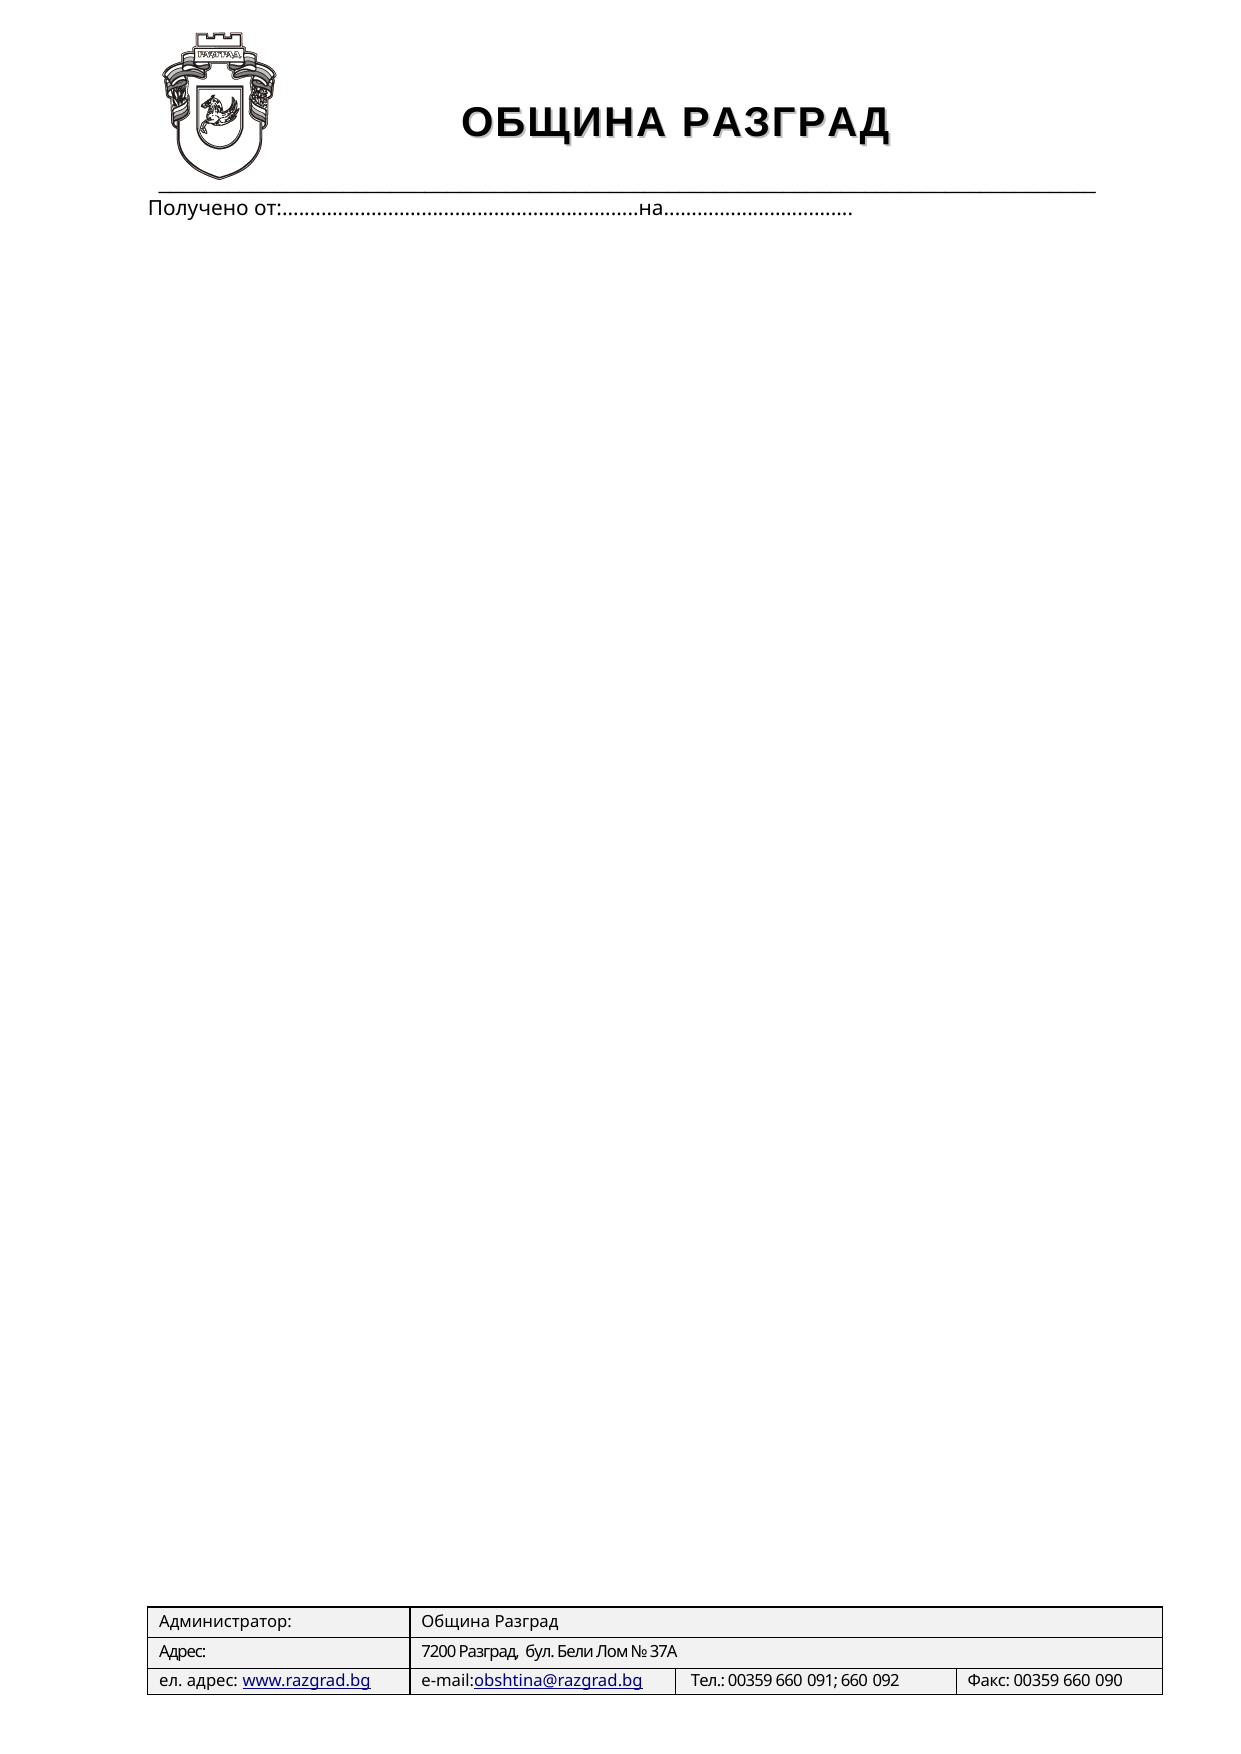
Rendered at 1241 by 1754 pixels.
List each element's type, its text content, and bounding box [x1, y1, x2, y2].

text Получено от:................................................................на.................................. [148, 193, 1107, 222]
